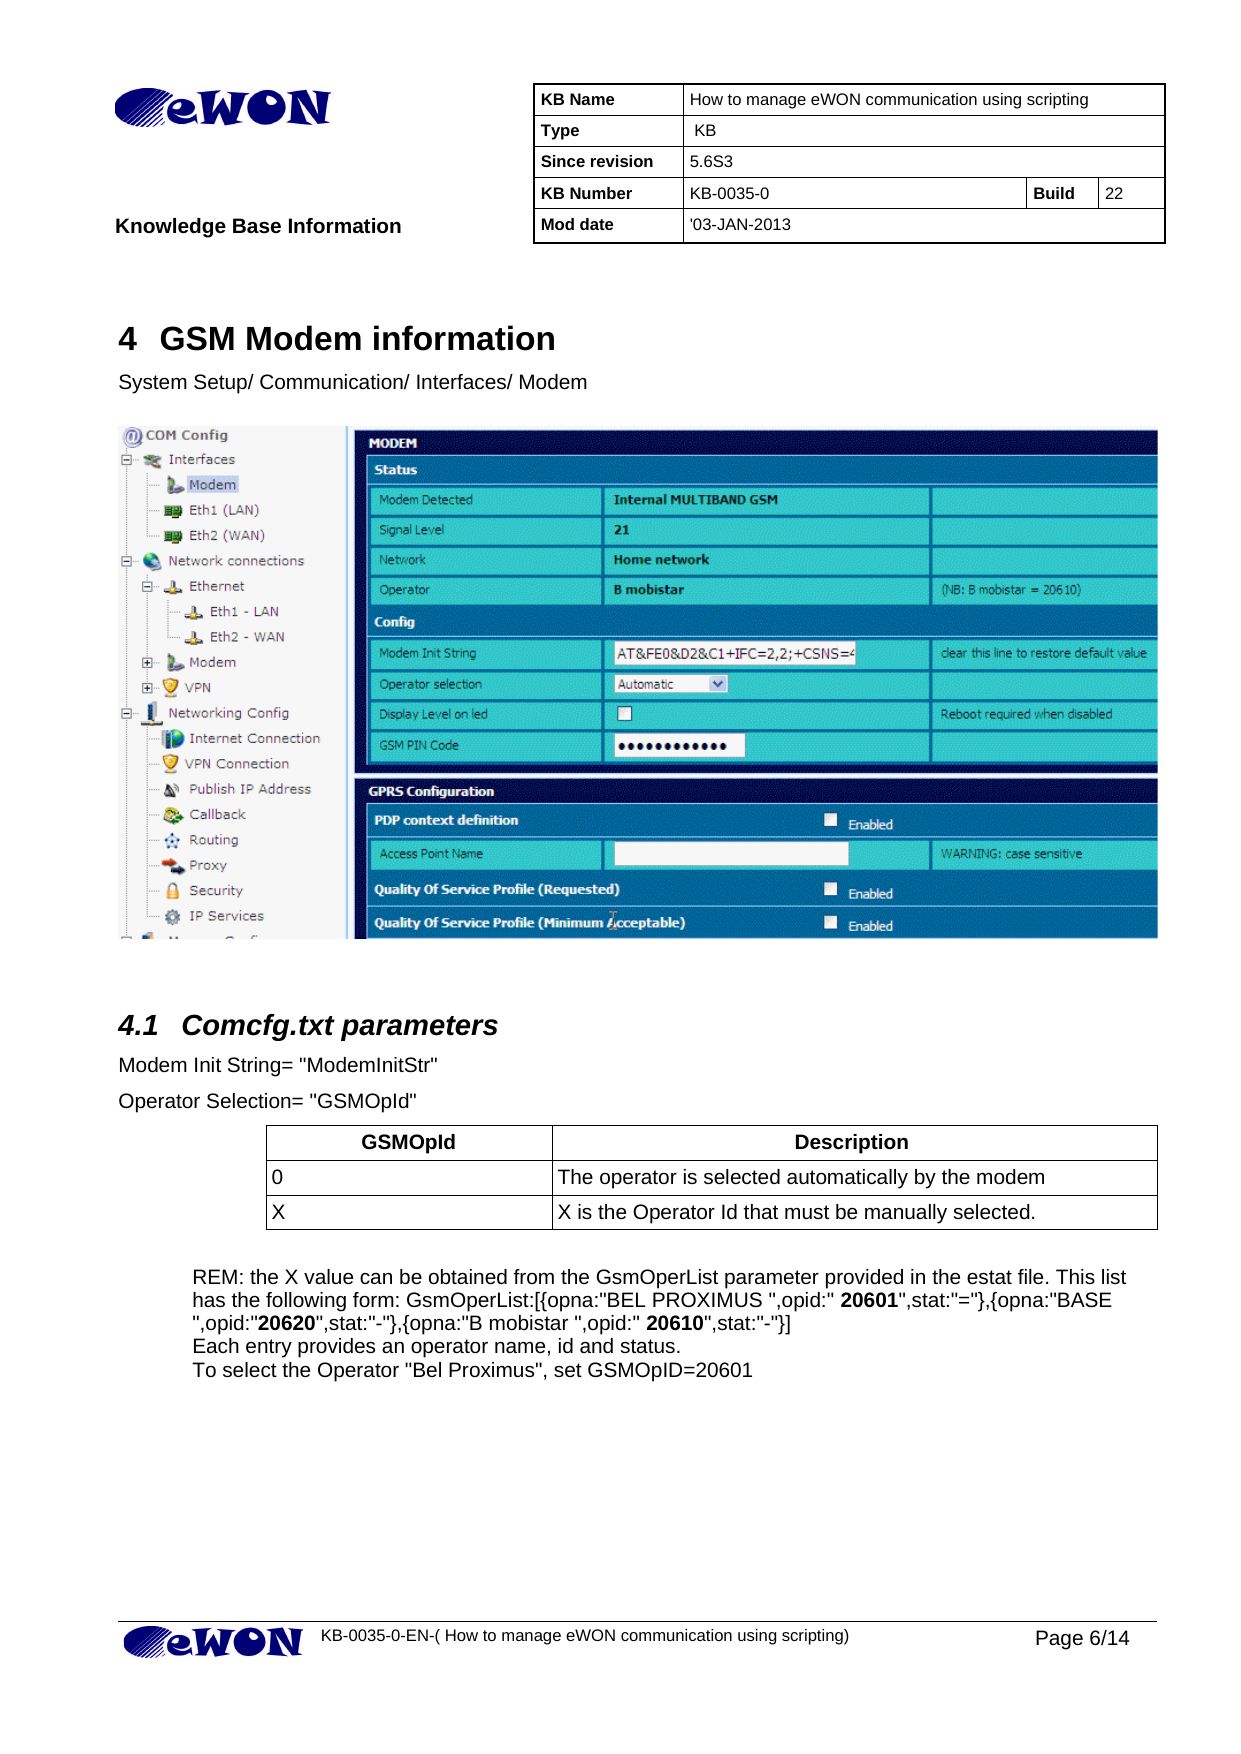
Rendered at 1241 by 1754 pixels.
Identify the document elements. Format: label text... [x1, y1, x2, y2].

text REM: the X value can be obtained from the GsmOperList parameter provided in the estat file. This list has the following form: GsmOperList:[{opna:"BEL PROXIMUS ",opid:" 20601",stat:"="},{opna:"BASE ",opid:"20620",stat:"-"},{opna:"B mobistar ",opid:" 20610",stat:"-"}] Each entry provides an operator name, id and status. To select the Operator "Bel Proximus", set GSMOpID=20601 [192, 1265, 1157, 1381]
picture [1074, 633, 1086, 638]
picture [856, 888, 895, 899]
picture [855, 822, 861, 829]
picture [933, 639, 1158, 668]
text Modem Init String= "ModemInitStr" [118, 1054, 1157, 1077]
picture [966, 482, 982, 486]
picture [932, 489, 1158, 546]
table_cell The operator is selected automatically by the modem [553, 1161, 1157, 1195]
picture [532, 482, 550, 486]
picture [376, 465, 416, 475]
table_cell X [267, 1196, 552, 1229]
picture [922, 634, 935, 638]
picture [604, 547, 928, 606]
picture [545, 917, 604, 927]
table_cell X is the Operator Id that must be manually selected. [553, 1196, 1157, 1229]
picture [389, 814, 401, 824]
picture [371, 703, 600, 730]
picture [371, 489, 600, 516]
text Operator Selection= "GSMOpId" [118, 1089, 1157, 1113]
picture [118, 426, 1158, 939]
picture [376, 814, 386, 826]
picture [539, 917, 543, 929]
picture [824, 812, 840, 827]
picture [372, 841, 600, 871]
picture [372, 673, 600, 698]
picture [503, 882, 536, 894]
picture [862, 819, 894, 830]
picture [792, 904, 806, 908]
picture [607, 911, 637, 929]
picture [1048, 482, 1065, 486]
picture [495, 482, 505, 486]
picture [604, 671, 928, 698]
picture [824, 913, 838, 929]
picture [375, 882, 413, 896]
picture [603, 640, 928, 668]
picture [123, 1626, 304, 1658]
table_cell 0 [267, 1161, 552, 1195]
picture [375, 915, 421, 929]
picture [603, 489, 928, 516]
picture [442, 884, 490, 894]
picture [933, 703, 1158, 730]
picture [932, 673, 1158, 698]
table_header Description [553, 1126, 1157, 1160]
picture [424, 882, 438, 894]
picture [414, 887, 421, 897]
picture [508, 482, 523, 486]
table_header GSMOpId [267, 1126, 552, 1160]
picture [848, 920, 894, 931]
picture [375, 616, 414, 628]
picture [823, 882, 838, 898]
picture [545, 882, 620, 898]
picture [372, 519, 600, 546]
picture [424, 918, 438, 927]
picture [1068, 482, 1079, 486]
picture [388, 634, 399, 638]
picture [679, 916, 685, 929]
picture [1032, 482, 1042, 486]
subtitle Comcfg.txt parameters [118, 1008, 1157, 1041]
picture [639, 917, 680, 929]
picture [848, 820, 857, 829]
picture [604, 703, 928, 730]
picture [932, 549, 1158, 605]
subtitle GSM Modem information [118, 320, 1157, 358]
picture [441, 917, 490, 927]
picture [494, 884, 502, 893]
text System Setup/ Communication/ Interfaces/ Modem [118, 370, 1157, 393]
picture [905, 633, 919, 638]
picture [372, 547, 601, 607]
picture [458, 814, 520, 826]
picture [493, 916, 535, 927]
picture [604, 519, 928, 546]
picture [539, 883, 544, 897]
picture [933, 840, 1158, 871]
picture [604, 840, 928, 871]
picture [371, 641, 600, 668]
picture [404, 814, 454, 826]
picture [115, 88, 332, 127]
